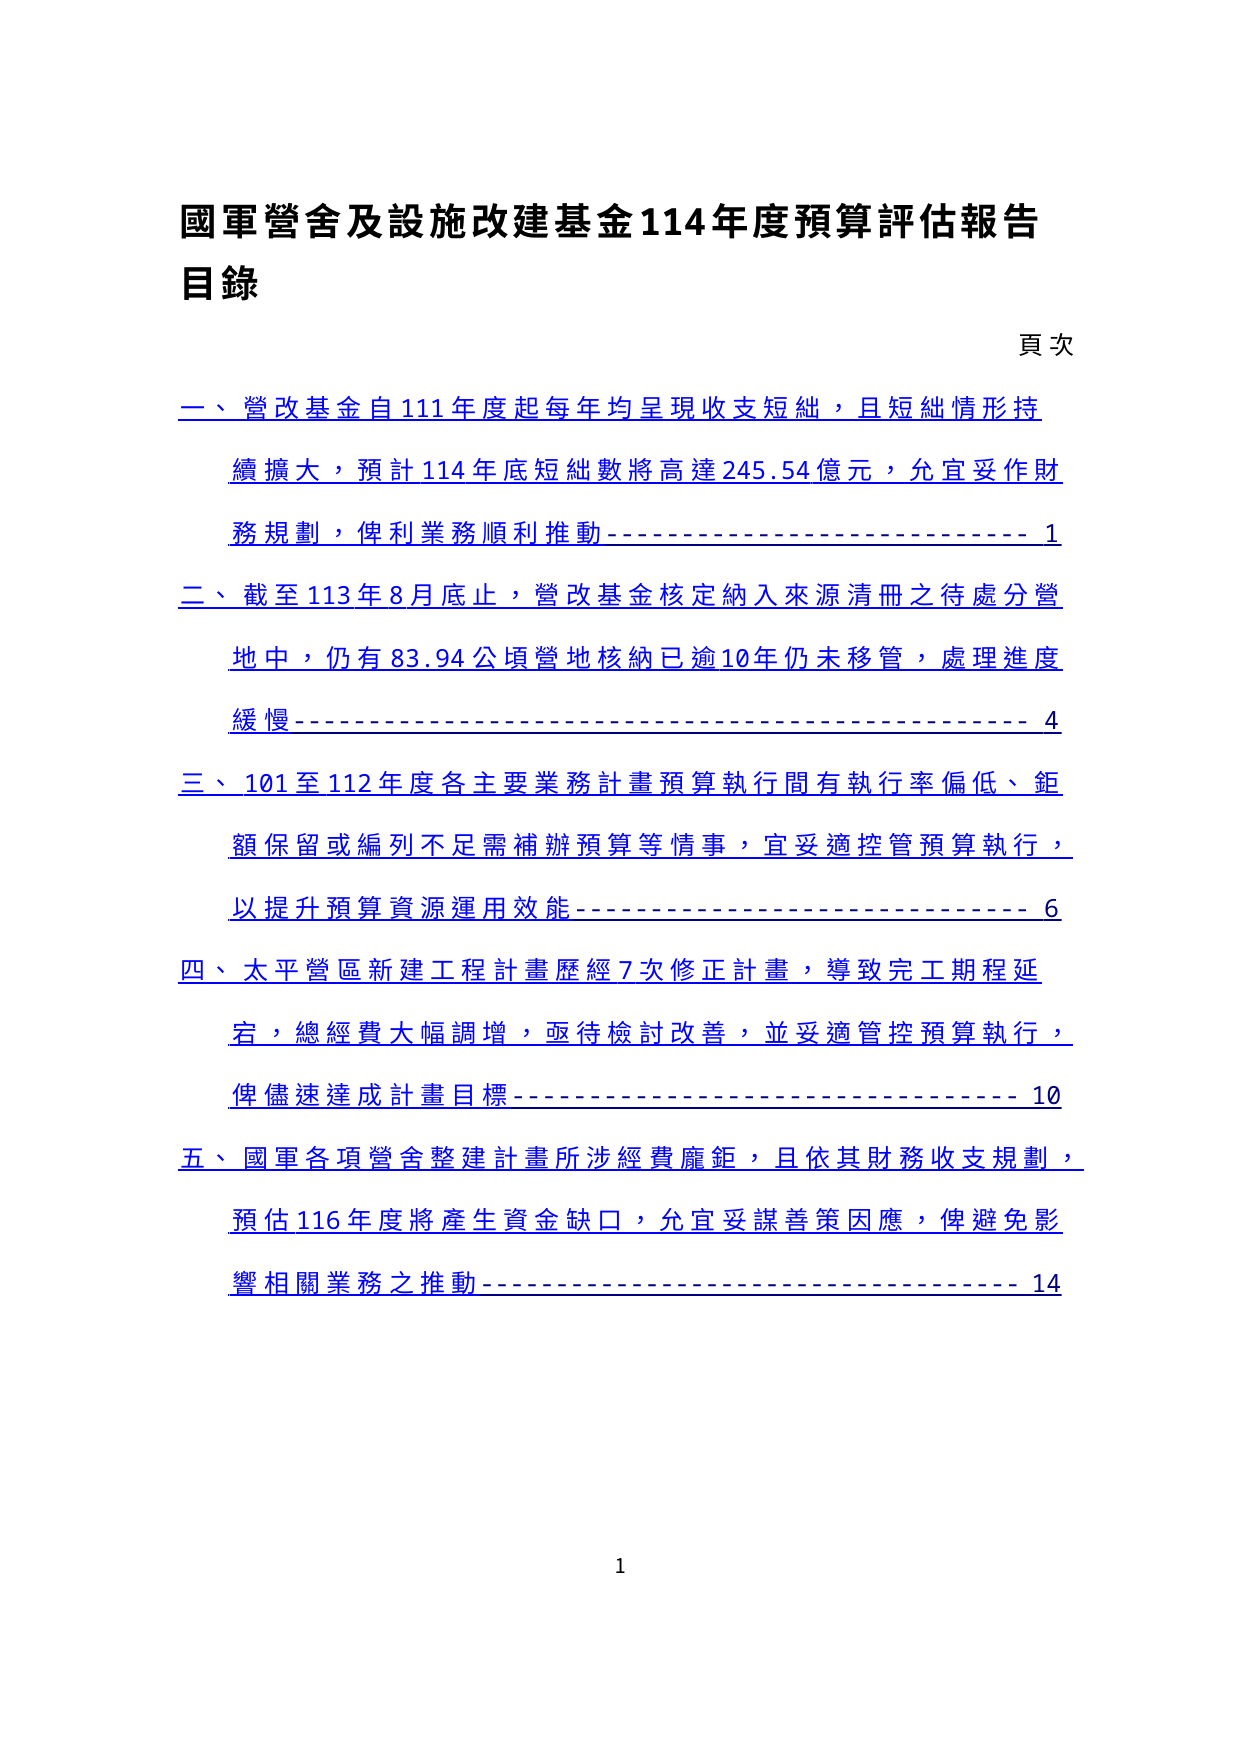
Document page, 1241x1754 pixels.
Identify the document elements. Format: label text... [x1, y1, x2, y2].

text 四、太平營區新建工程計畫歷經7次修正計畫，導致完工期程延宕，總經費大幅調增，亟待檢討改善，並妥適管控預算執行，俾儘速達成計畫目標 10 [177, 927, 1063, 1115]
text 頁次 [177, 302, 1078, 365]
text 三、101至112年度各主要業務計畫預算執行間有執行率偏低、鉅額保留或編列不足需補辦預算等情事，宜妥適控管預算執行，以提升預算資源運用效能 6 [177, 795, 1063, 927]
text 國軍營舍及設施改建基金114年度預算評估報告目錄 [177, 177, 1063, 302]
text 五、國軍各項營舍整建計畫所涉經費龐鉅，且依其財務收支規劃，預估116年度將產生資金缺口，允宜妥謀善策因應，俾避免影響相關業務之推動 14 [177, 1115, 1063, 1169]
text 五、國軍各項營舍整建計畫所涉經費龐鉅，且依其財務收支規劃，預估116年度將產生資金缺口，允宜妥謀善策因應，俾避免影響相關業務之推動 14 [177, 1170, 1063, 1302]
text 三、101至112年度各主要業務計畫預算執行間有執行率偏低、鉅額保留或編列不足需補辦預算等情事，宜妥適控管預算執行，以提升預算資源運用效能 6 [177, 740, 1063, 794]
text 一、營改基金自111年度起每年均呈現收支短絀，且短絀情形持續擴大，預計114年底短絀數將高達245.54億元，允宜妥作財務規劃，俾利業務順利推動 1 [177, 365, 1063, 552]
text 二、截至113年8月底止，營改基金核定納入來源清冊之待處分營 [177, 552, 1063, 607]
text 地中，仍有83.94公頃營地核納已逾10年仍未移管，處理進度緩慢 4 [177, 608, 1063, 740]
